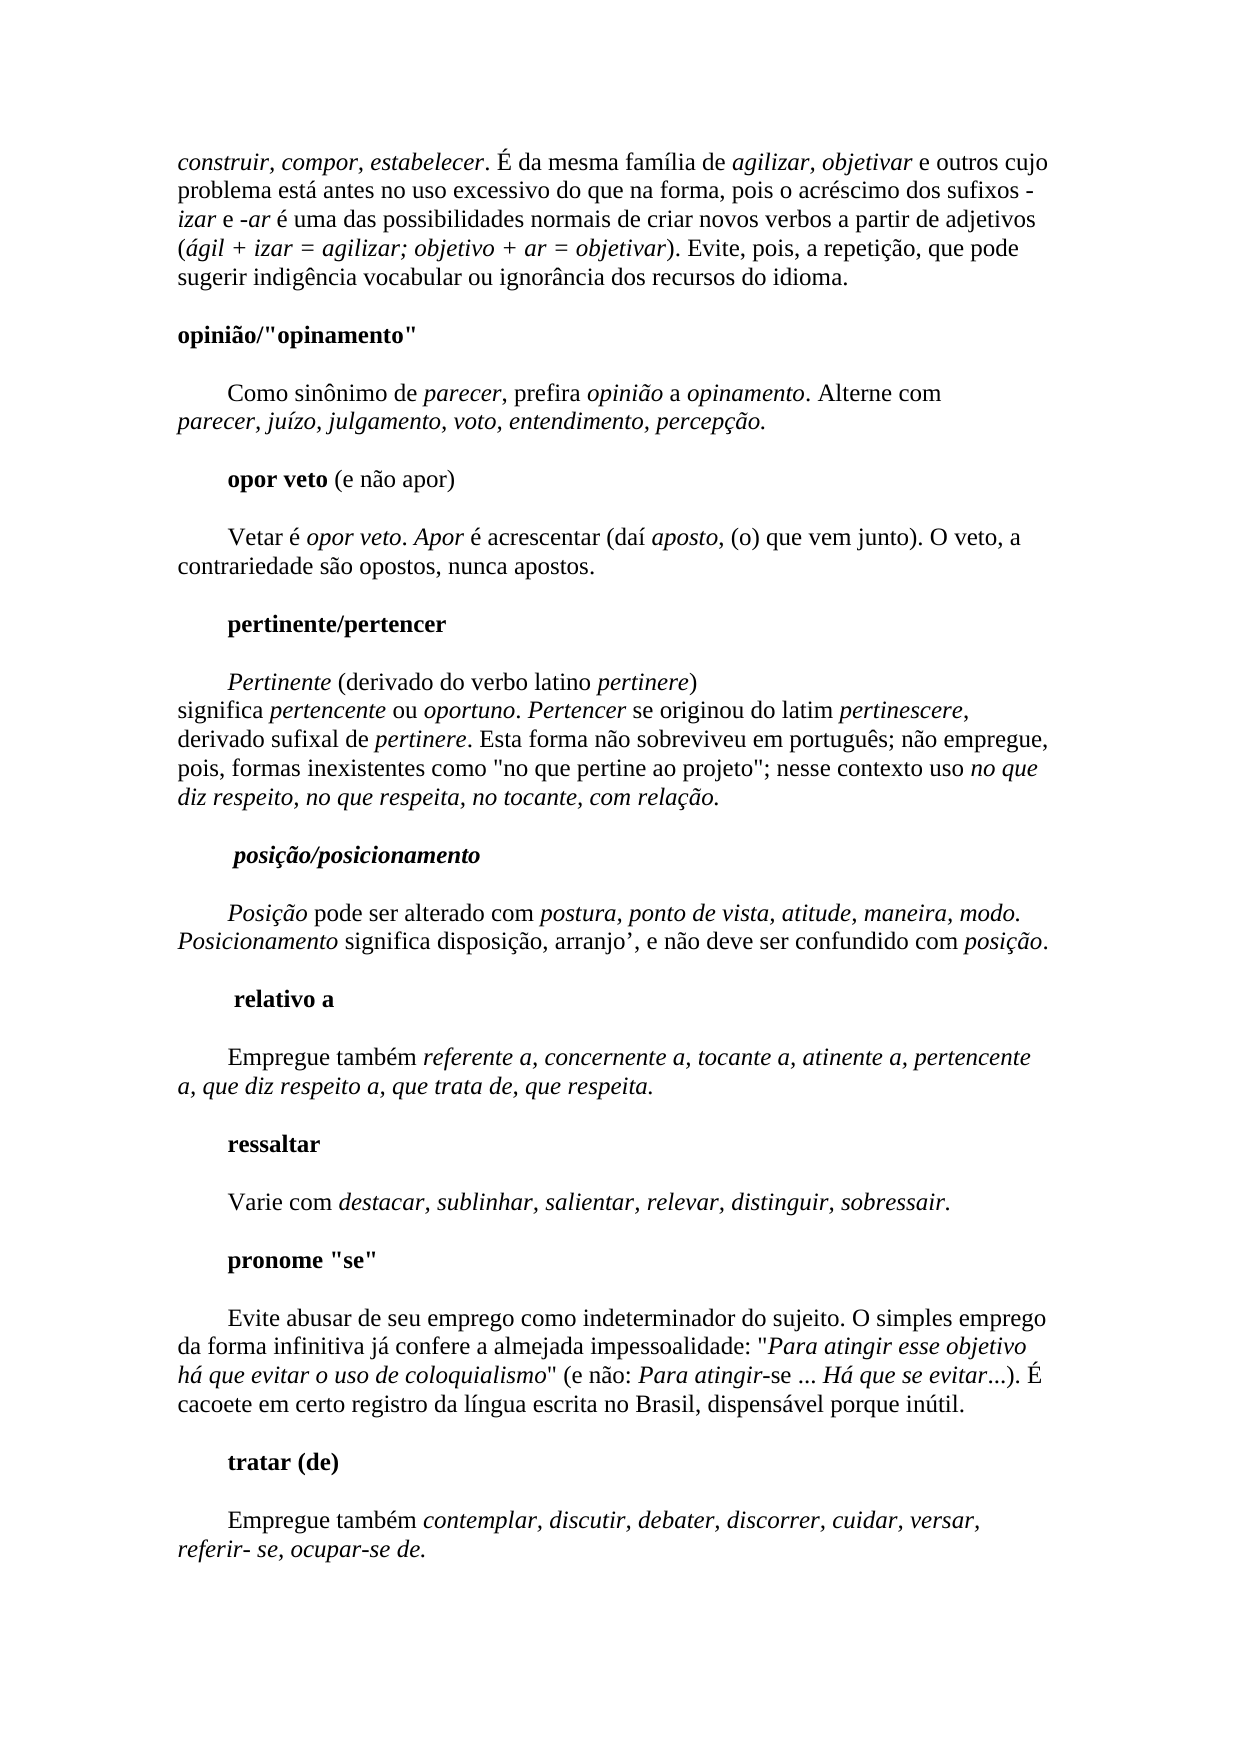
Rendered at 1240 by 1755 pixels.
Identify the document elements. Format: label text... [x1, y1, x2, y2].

text Pertinente (derivado do verbo latino pertinere) [227, 667, 1221, 696]
text Evite abusar de seu emprego como indeterminador do sujeito. O simples emprego da forma infinitiva já confere a almejada impessoalidade: "Para atingir esse objetivo há que evitar o uso de coloquialismo" (e não: Para atingir-se ... Há que se evitar...). É cacoete em certo registro da língua escrita no Brasil, dispensável porque inútil. [177, 1303, 1060, 1418]
subtitle ressaltar [227, 1129, 1221, 1158]
text Posicionamento significa disposição, arranjo’, e não deve ser confundido com posição. [177, 926, 1221, 955]
text Vetar é opor veto. Apor é acrescentar (daí aposto, (o) que vem junto). O veto, a contrariedade são opostos, nunca apostos. [177, 522, 1023, 580]
subtitle pronome "se" [227, 1245, 1221, 1274]
text opor veto (e não apor) [227, 464, 1221, 493]
text Varie com destacar, sublinhar, salientar, relevar, distinguir, sobressair. [227, 1187, 1221, 1216]
subtitle tratar (de) [227, 1447, 1221, 1476]
subtitle opinião/"opinamento" [177, 320, 1221, 349]
subtitle pertinente/pertencer [227, 609, 1221, 638]
text Como sinônimo de parecer, prefira opinião a opinamento. Alterne com parecer, juízo, julgamento, voto, entendimento, percepção. [177, 378, 1034, 435]
text Empregue também referente a, concernente a, tocante a, atinente a, pertencente a, que diz respeito a, que trata de, que respeita. [177, 1042, 1058, 1100]
text Empregue também contemplar, discutir, debater, discorrer, cuidar, versar, referir- se, ocupar-se de. [177, 1505, 1062, 1562]
subtitle posição/posicionamento [233, 840, 1221, 869]
text significa pertencente ou oportuno. Pertencer se originou do latim pertinescere, derivado sufixal de pertinere. Esta forma não sobreviveu em português; não empregue, pois, formas inexistentes como "no que pertine ao projeto"; nesse contexto uso no que diz respeito, no que respeita, no tocante, com relação. [177, 696, 1051, 811]
text Posição pode ser alterado com postura, ponto de vista, atitude, maneira, modo. [227, 898, 1221, 926]
text construir, compor, estabelecer. É da mesma família de agilizar, objetivar e outros cujo problema está antes no uso excessivo do que na forma, pois o acréscimo dos sufixos - izar e -ar é uma das possibilidades normais de criar novos verbos a partir de adjetivos (ágil + izar = agilizar; objetivo + ar = objetivar). Evite, pois, a repetição, que pode sugerir indigência vocabular ou ignorância dos recursos do idioma. [177, 147, 1050, 290]
subtitle relativo a [233, 984, 1221, 1013]
